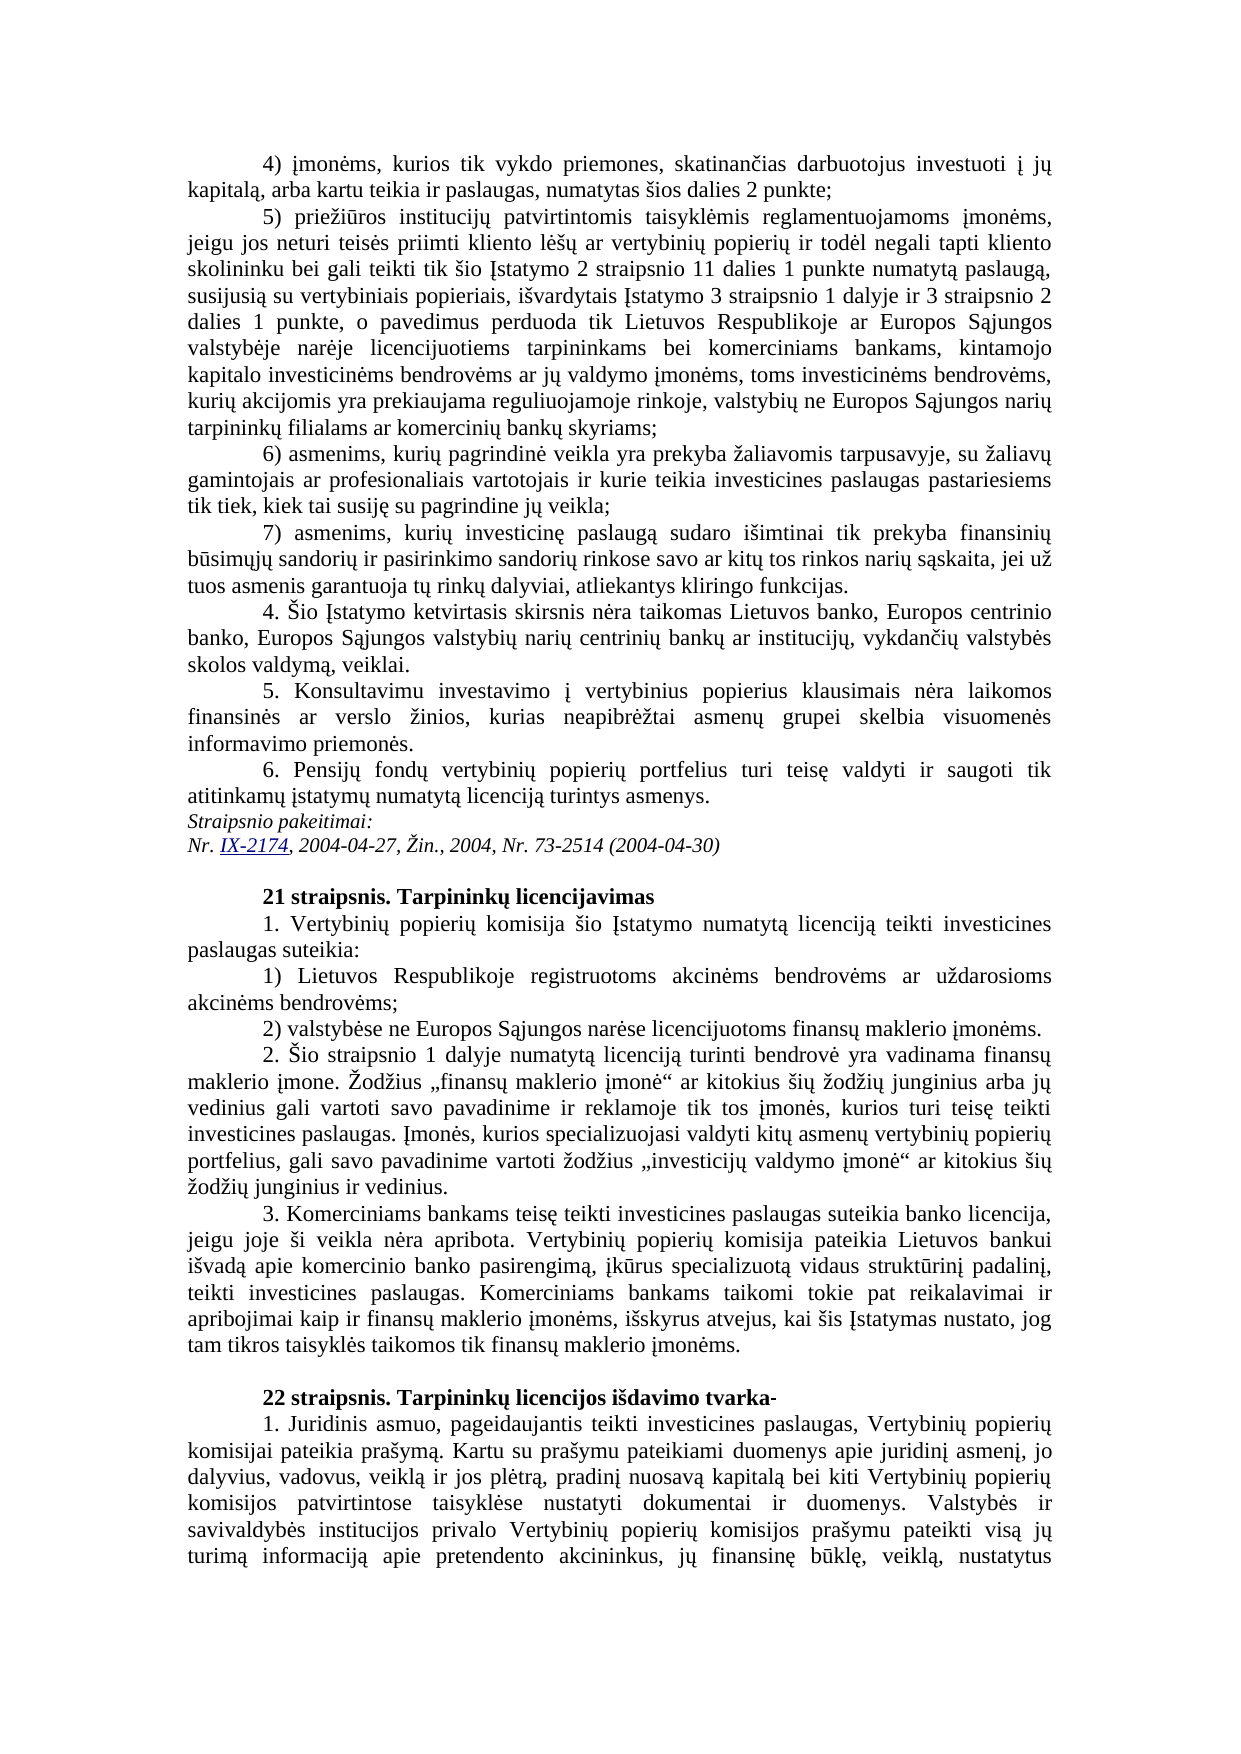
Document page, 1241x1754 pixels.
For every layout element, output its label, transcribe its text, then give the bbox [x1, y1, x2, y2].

text 6) asmenims, kurių pagrindinė veikla yra prekyba žaliavomis tarpusavyje, su žaliavų gamintojais ar profesionaliais vartotojais ir kurie teikia investicines paslaugas pastariesiems tik tiek, kiek tai susiję su pagrindine jų veikla; [187, 440, 1053, 519]
text 1) Lietuvos Respublikoje registruotoms akcinėms bendrovėms ar uždarosioms akcinėms bendrovėms; [187, 962, 1053, 1015]
text 22 straipsnis. Tarpininkų licencijos išdavimo tvarka [187, 1384, 1053, 1410]
text 3. Komerciniams bankams teisę teikti investicines paslaugas suteikia banko licencija, jeigu joje ši veikla nėra apribota. Vertybinių popierių komisija pateikia Lietuvos bankui išvadą apie komercinio banko pasirengimą, įkūrus specializuotą vidaus struktūrinį padalinį, teikti investicines paslaugas. Komerciniams bankams taikomi tokie pat reikalavimai ir apribojimai kaip ir finansų maklerio įmonėms, išskyrus atvejus, kai šis Įstatymas nustato, jog tam tikros taisyklės taikomos tik finansų maklerio įmonėms. [187, 1199, 1053, 1358]
text 5. Konsultavimu investavimo į vertybinius popierius klausimais nėra laikomos finansinės ar verslo žinios, kurias neapibrėžtai asmenų grupei skelbia visuomenės informavimo priemonės. [187, 677, 1053, 756]
text 4. Šio Įstatymo ketvirtasis skirsnis nėra taikomas Lietuvos banko, Europos centrinio banko, Europos Sąjungos valstybių narių centrinių bankų ar institucijų, vykdančių valstybės skolos valdymą, veiklai. [187, 598, 1053, 677]
text Nr. IX-2174, 2004-04-27, Žin., 2004, Nr. 73-2514 (2004-04-30) [187, 833, 1053, 857]
text 1. Vertybinių popierių komisija šio Įstatymo numatytą licenciją teikti investicines paslaugas suteikia: [187, 910, 1053, 962]
text 2. Šio straipsnio 1 dalyje numatytą licenciją turinti bendrovė yra vadinama finansų maklerio įmone. Žodžius „finansų maklerio įmonė“ ar kitokius šių žodžių junginius arba jų vedinius gali vartoti savo pavadinime ir reklamoje tik tos įmonės, kurios turi teisę teikti investicines paslaugas. Įmonės, kurios specializuojasi valdyti kitų asmenų vertybinių popierių portfelius, gali savo pavadinime vartoti žodžius „investicijų valdymo įmonė“ ar kitokius šių žodžių junginius ir vedinius. [187, 1041, 1053, 1199]
text 5) priežiūros institucijų patvirtintomis taisyklėmis reglamentuojamoms įmonėms, jeigu jos neturi teisės priimti kliento lėšų ar vertybinių popierių ir todėl negali tapti kliento skolininku bei gali teikti tik šio Įstatymo 2 straipsnio 11 dalies 1 punkte numatytą paslaugą, susijusią su vertybiniais popieriais, išvardytais Įstatymo 3 straipsnio 1 dalyje ir 3 straipsnio 2 dalies 1 punkte, o pavedimus perduoda tik Lietuvos Respublikoje ar Europos Sąjungos valstybėje narėje licencijuotiems tarpininkams bei komerciniams bankams, kintamojo kapitalo investicinėms bendrovėms ar jų valdymo įmonėms, toms investicinėms bendrovėms, kurių akcijomis yra prekiaujama reguliuojamoje rinkoje, valstybių ne Europos Sąjungos narių tarpininkų filialams ar komercinių bankų skyriams; [187, 203, 1053, 440]
text 6. Pensijų fondų vertybinių popierių portfelius turi teisę valdyti ir saugoti tik atitinkamų įstatymų numatytą licenciją turintys asmenys. [187, 756, 1053, 809]
text Straipsnio pakeitimai: [187, 809, 1053, 833]
text 1. Juridinis asmuo, pageidaujantis teikti investicines paslaugas, Vertybinių popierių komisijai pateikia prašymą. Kartu su prašymu pateikiami duomenys apie juridinį asmenį, jo dalyvius, vadovus, veiklą ir jos plėtrą, pradinį nuosavą kapitalą bei kiti Vertybinių popierių komisijos patvirtintose taisyklėse nustatyti dokumentai ir duomenys. Valstybės ir savivaldybės institucijos privalo Vertybinių popierių komisijos prašymu pateikti visą jų turimą informaciją apie pretendento akcininkus, jų finansinę būklę, veiklą, nustatytus [187, 1410, 1053, 1568]
text 7) asmenims, kurių investicinę paslaugą sudaro išimtinai tik prekyba finansinių būsimųjų sandorių ir pasirinkimo sandorių rinkose savo ar kitų tos rinkos narių sąskaita, jei už tuos asmenis garantuoja tų rinkų dalyviai, atliekantys kliringo funkcijas. [187, 519, 1053, 598]
text 2) valstybėse ne Europos Sąjungos narėse licencijuotoms finansų maklerio įmonėms. [187, 1015, 1053, 1041]
text 4) įmonėms, kurios tik vykdo priemones, skatinančias darbuotojus investuoti į jų kapitalą, arba kartu teikia ir paslaugas, numatytas šios dalies 2 punkte; [187, 150, 1053, 203]
text 21 straipsnis. Tarpininkų licencijavimas [187, 883, 1053, 910]
